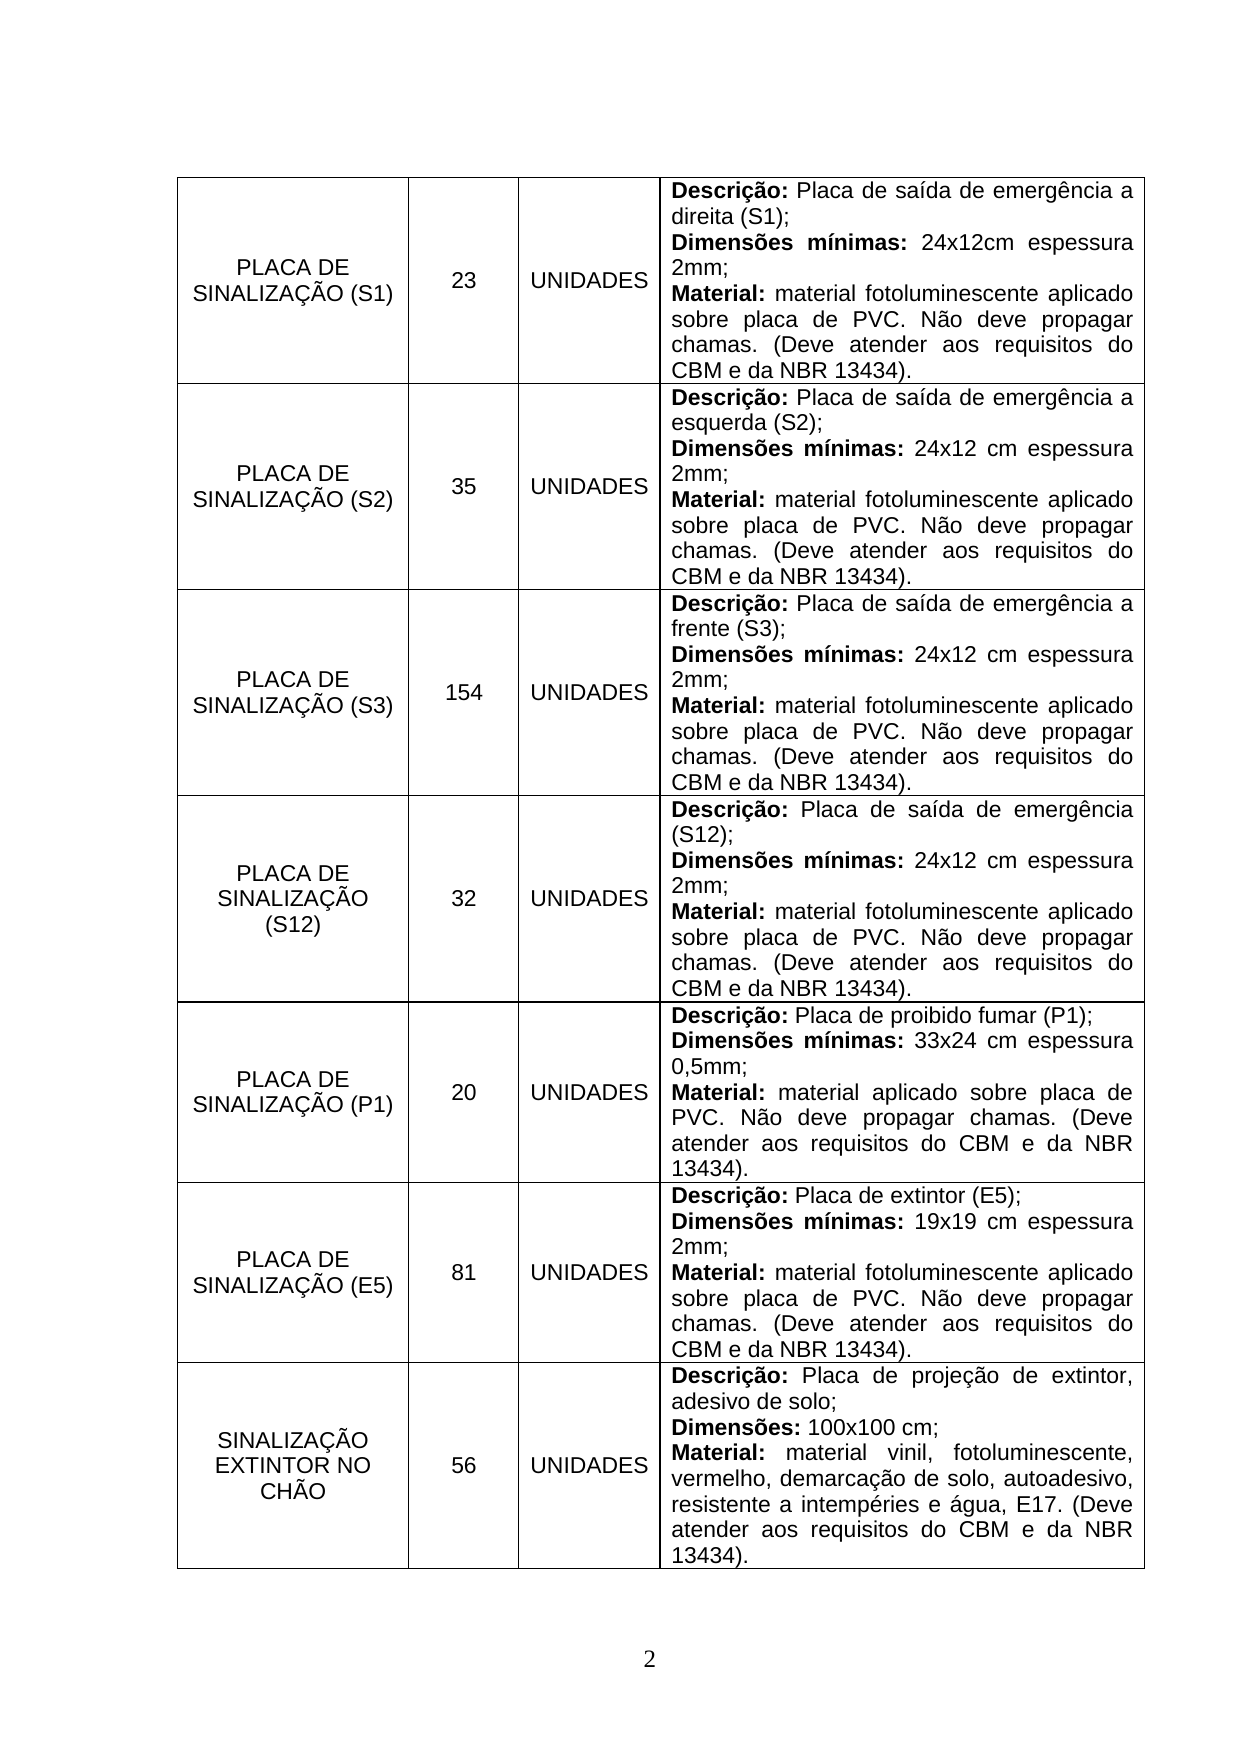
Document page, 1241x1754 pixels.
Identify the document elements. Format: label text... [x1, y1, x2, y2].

table_cell PLACA DE SINALIZAÇÃO (S1) [178, 178, 408, 383]
table_cell Descrição: Placa de saída de emergência a esquerda (S2); Dimensões mínimas: 24x12 cm espessura 2mm; Material: material fotoluminescente aplicado sobre placa de PVC. Não deve propagar chamas. (Deve atender aos requisitos do CBM e da NBR 13434). [661, 384, 1144, 589]
table_cell PLACA DE SINALIZAÇÃO (P1) [178, 1003, 408, 1182]
table_cell SINALIZAÇÃO EXTINTOR NO CHÃO [178, 1363, 408, 1568]
table_cell UNIDADES [519, 1003, 659, 1182]
table_cell PLACA DE SINALIZAÇÃO (S3) [178, 590, 408, 795]
table_cell PLACA DE SINALIZAÇÃO (S2) [178, 384, 408, 589]
table_cell Descrição: Placa de saída de emergência (S12); Dimensões mínimas: 24x12 cm espessura 2mm; Material: material fotoluminescente aplicado sobre placa de PVC. Não deve propagar chamas. (Deve atender aos requisitos do CBM e da NBR 13434). [661, 796, 1144, 1001]
table_cell Descrição: Placa de saída de emergência a direita (S1); Dimensões mínimas: 24x12cm espessura 2mm; Material: material fotoluminescente aplicado sobre placa de PVC. Não deve propagar chamas. (Deve atender aos requisitos do CBM e da NBR 13434). [661, 178, 1144, 383]
table_cell PLACA DE SINALIZAÇÃO (E5) [178, 1183, 408, 1362]
table_cell UNIDADES [519, 1363, 659, 1568]
table_cell 32 [409, 796, 518, 1001]
table_cell 35 [409, 384, 518, 589]
table_cell UNIDADES [519, 796, 659, 1001]
table_cell UNIDADES [519, 590, 659, 795]
table_cell UNIDADES [519, 384, 659, 589]
table_cell Descrição: Placa de extintor (E5); Dimensões mínimas: 19x19 cm espessura 2mm; Material: material fotoluminescente aplicado sobre placa de PVC. Não deve propagar chamas. (Deve atender aos requisitos do CBM e da NBR 13434). [661, 1183, 1144, 1362]
table_cell Descrição: Placa de proibido fumar (P1); Dimensões mínimas: 33x24 cm espessura 0,5mm; Material: material aplicado sobre placa de PVC. Não deve propagar chamas. (Deve atender aos requisitos do CBM e da NBR 13434). [661, 1003, 1144, 1182]
table_cell 20 [409, 1003, 518, 1182]
table_cell 81 [409, 1183, 518, 1362]
table_cell UNIDADES [519, 178, 659, 383]
table_cell UNIDADES [519, 1183, 659, 1362]
table_cell 23 [409, 178, 518, 383]
table_cell 154 [409, 590, 518, 795]
table_cell Descrição: Placa de projeção de extintor, adesivo de solo; Dimensões: 100x100 cm; Material: material vinil, fotoluminescente, vermelho, demarcação de solo, autoadesivo, resistente a intempéries e água, E17. (Deve atender aos requisitos do CBM e da NBR 13434). [661, 1363, 1144, 1568]
table_cell 56 [409, 1363, 518, 1568]
table_cell Descrição: Placa de saída de emergência a frente (S3); Dimensões mínimas: 24x12 cm espessura 2mm; Material: material fotoluminescente aplicado sobre placa de PVC. Não deve propagar chamas. (Deve atender aos requisitos do CBM e da NBR 13434). [661, 590, 1144, 795]
table_cell PLACA DE SINALIZAÇÃO (S12) [178, 796, 408, 1001]
